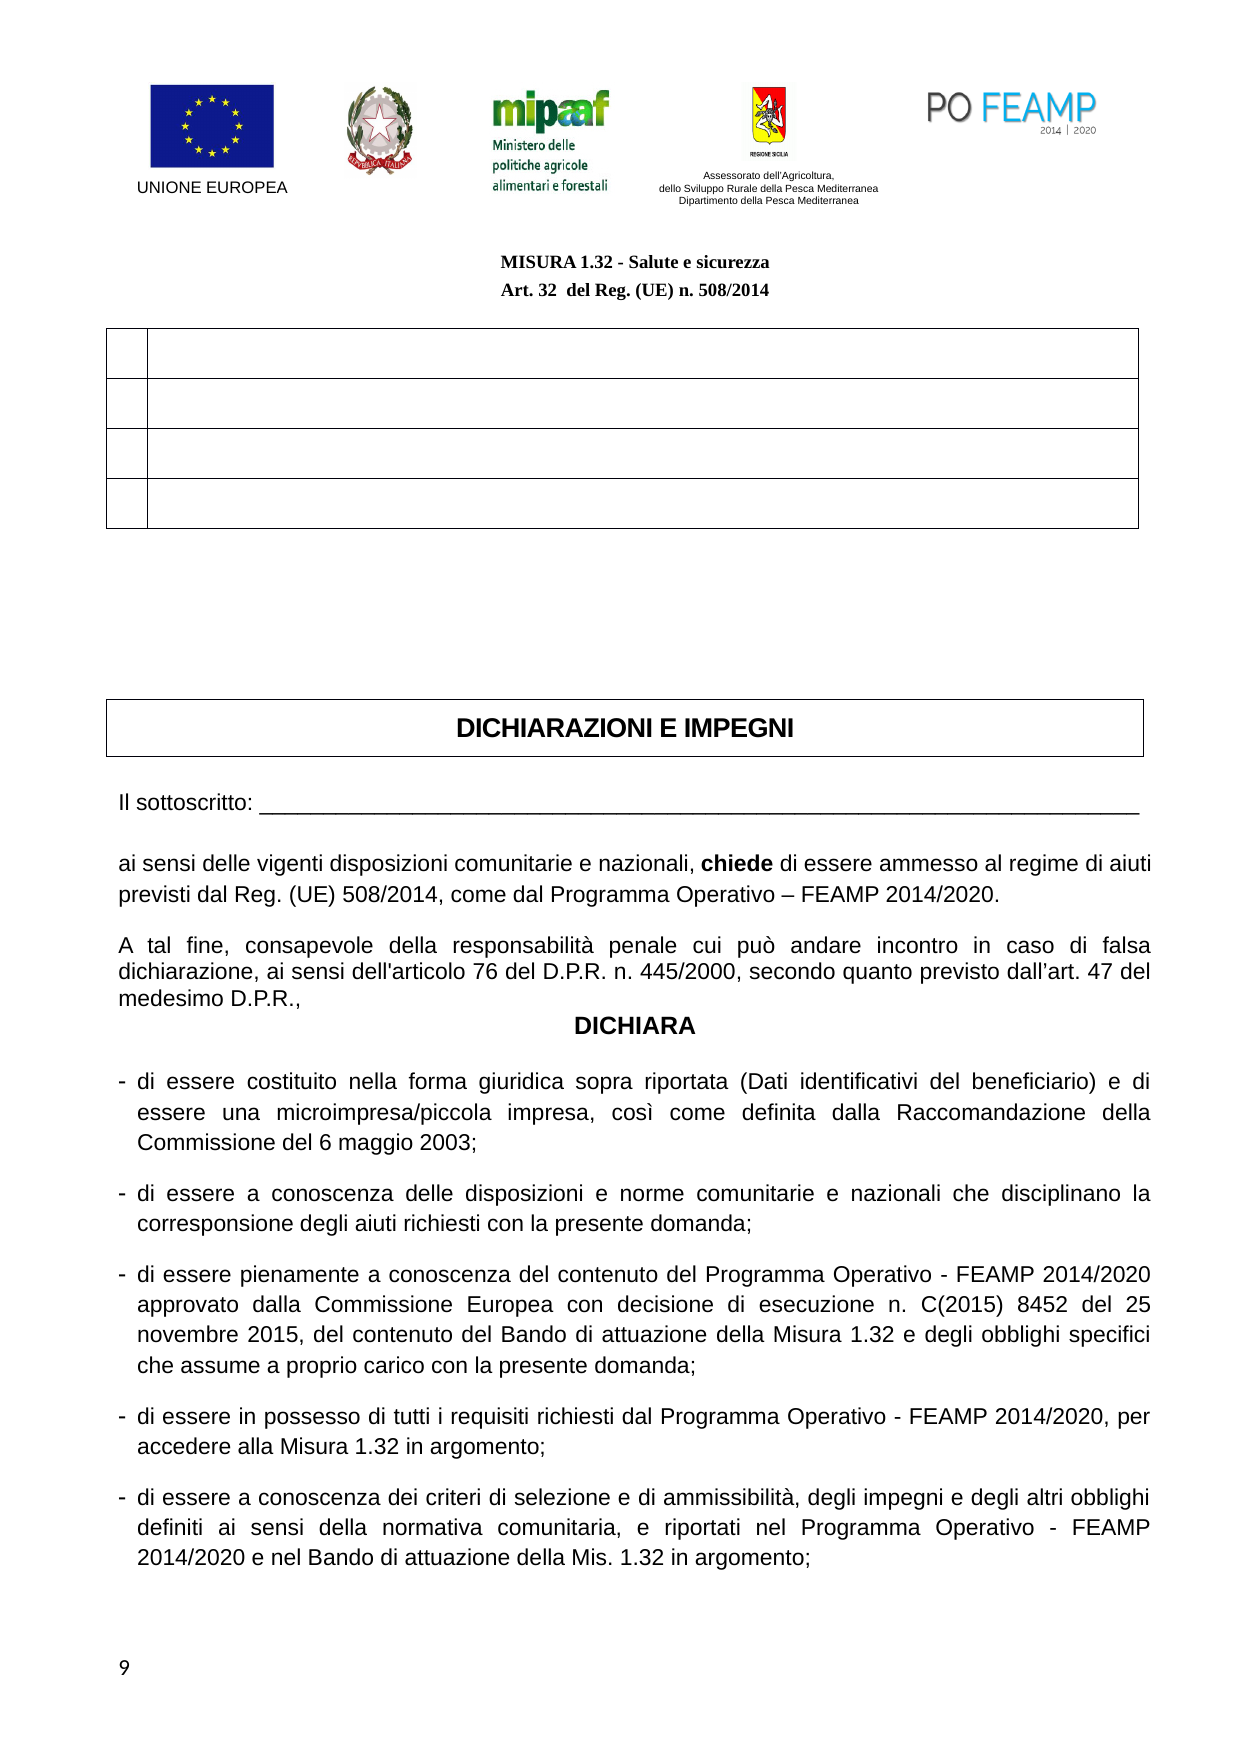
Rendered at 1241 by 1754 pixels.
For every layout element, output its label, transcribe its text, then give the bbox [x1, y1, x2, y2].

picture [148, 82, 276, 170]
list di essere a conoscenza dei criteri di selezione e di ammissibilità, degli impegni e degli altri obblighi definiti ai sensi della normativa comunitaria, e riportati nel Programma Operativo - FEAMP 2014/2020 e nel Bando di attuazione della Mis. 1.32 in argomento; [118, 1484, 1152, 1571]
text A tal fine, consapevole della responsabilità penale cui può andare incontro in caso di falsa dichiarazione, ai sensi dell'articolo 76 del D.P.R. n. 445/2000, secondo quanto previsto dall’art. 47 del medesimo D.P.R., [118, 932, 1152, 1011]
table_cell [107, 479, 147, 527]
table_cell [148, 379, 1138, 428]
list di essere costituito nella forma giuridica sopra riportata (Dati identificativi del beneficiario) e di essere una microimpresa/piccola impresa, così come definita dalla Raccomandazione della Commissione del 6 maggio 2003; [118, 1068, 1152, 1155]
table_cell [107, 329, 147, 378]
text ai sensi delle vigenti disposizioni comunitarie e nazionali, chiede di essere ammesso al regime di aiuti previsti dal Reg. (UE) 508/2014, come dal Programma Operativo – FEAMP 2014/2020. [118, 849, 1152, 907]
picture [344, 82, 417, 179]
list di essere in possesso di tutti i requisiti richiesti dal Programma Operativo - FEAMP 2014/2020, per accedere alla Misura 1.32 in argomento; [118, 1403, 1152, 1459]
table_cell [107, 379, 147, 428]
list di essere pienamente a conoscenza del contenuto del Programma Operativo - FEAMP 2014/2020 approvato dalla Commissione Europea con decisione di esecuzione n. C(2015) 8452 del 25 novembre 2015, del contenuto del Bando di attuazione della Misura 1.32 e degli obblighi specifici che assume a proprio carico con la presente domanda; [118, 1261, 1152, 1378]
table_cell [148, 329, 1138, 378]
table_cell [148, 479, 1138, 527]
picture [741, 82, 797, 161]
table_cell [107, 429, 147, 478]
table_cell [148, 429, 1138, 478]
table_header DICHIARAZIONI E IMPEGNI [107, 700, 1143, 756]
text DICHIARA [118, 1011, 1152, 1039]
list di essere a conoscenza delle disposizioni e norme comunitarie e nazionali che disciplinano la corresponsione degli aiuti richiesti con la presente domanda; [118, 1180, 1152, 1236]
picture [483, 82, 617, 199]
text Il sottoscritto: _____________________________________________________________________ [118, 788, 1152, 815]
